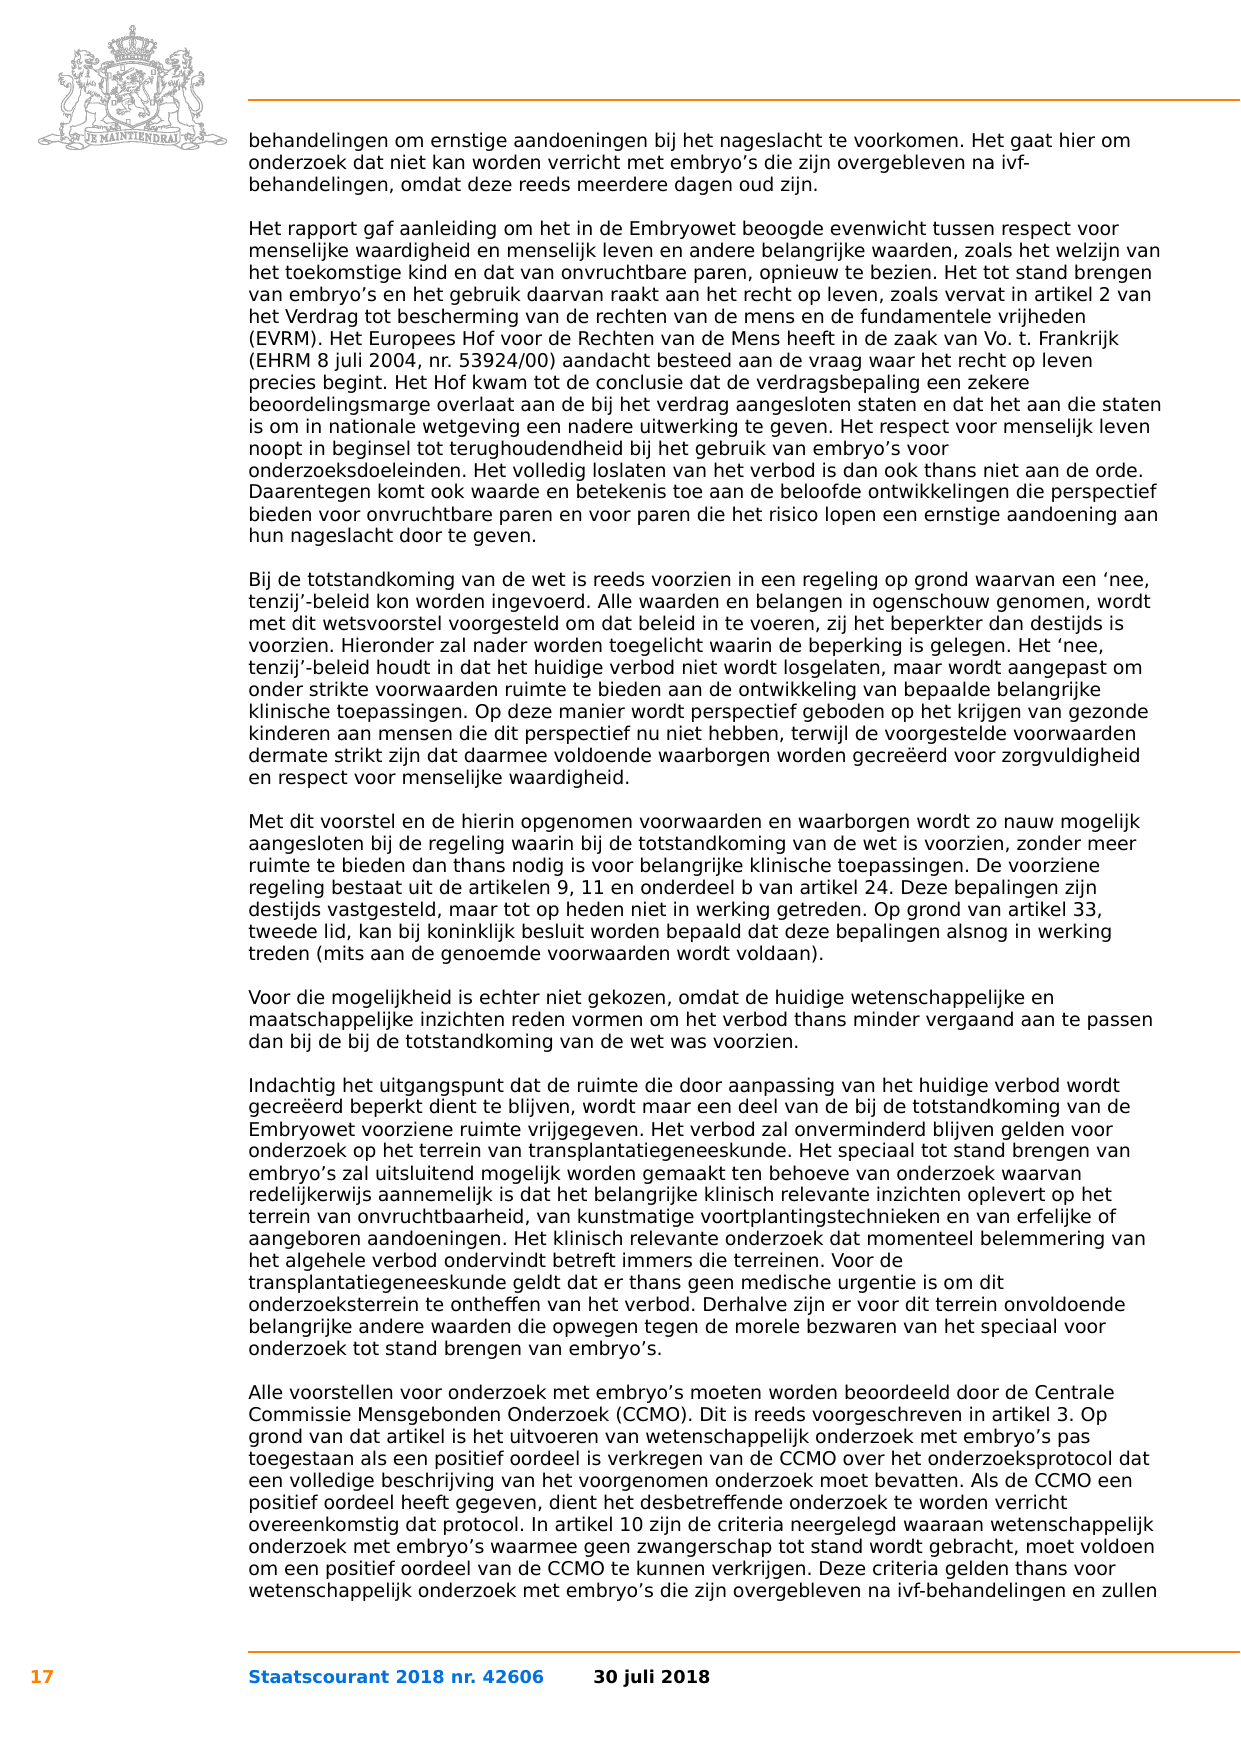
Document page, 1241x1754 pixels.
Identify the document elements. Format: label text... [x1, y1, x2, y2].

text Indachtig het uitgangspunt dat de ruimte die door aanpassing van het huidige verbod wordt gecreëerd beperkt dient te blijven, wordt maar een deel van de bij de totstandkoming van de Embryowet voorziene ruimte vrijgegeven. Het verbod zal onverminderd blijven gelden voor onderzoek op het terrein van transplantatiegeneeskunde. Het speciaal tot stand brengen van embryo’s zal uitsluitend mogelijk worden gemaakt ten behoeve van onderzoek waarvan redelijkerwijs aannemelijk is dat het belangrijke klinisch relevante inzichten oplevert op het terrein van onvruchtbaarheid, van kunstmatige voortplantingstechnieken en van erfelijke of aangeboren aandoeningen. Het klinisch relevante onderzoek dat momenteel belemmering van het algehele verbod ondervindt betreft immers die terreinen. Voor de transplantatiegeneeskunde geldt dat er thans geen medische urgentie is om dit onderzoeksterrein te ontheffen van het verbod. Derhalve zijn er voor dit terrein onvoldoende belangrijke andere waarden die opwegen tegen de morele bezwaren van het speciaal voor onderzoek tot stand brengen van embryo’s. [248, 1074, 1163, 1360]
text Bij de totstandkoming van de wet is reeds voorzien in een regeling op grond waarvan een ‘nee, tenzij’-beleid kon worden ingevoerd. Alle waarden en belangen in ogenschouw genomen, wordt met dit wetsvoorstel voorgesteld om dat beleid in te voeren, zij het beperkter dan destijds is voorzien. Hieronder zal nader worden toegelicht waarin de beperking is gelegen. Het ‘nee, tenzij’-beleid houdt in dat het huidige verbod niet wordt losgelaten, maar wordt aangepast om onder strikte voorwaarden ruimte te bieden aan de ontwikkeling van bepaalde belangrijke klinische toepassingen. Op deze manier wordt perspectief geboden op het krijgen van gezonde kinderen aan mensen die dit perspectief nu niet hebben, terwijl de voorgestelde voorwaarden dermate strikt zijn dat daarmee voldoende waarborgen worden gecreëerd voor zorgvuldigheid en respect voor menselijke waardigheid. [248, 569, 1163, 789]
text Alle voorstellen voor onderzoek met embryo’s moeten worden beoordeeld door de Centrale Commissie Mensgebonden Onderzoek (CCMO). Dit is reeds voorgeschreven in artikel 3. Op grond van dat artikel is het uitvoeren van wetenschappelijk onderzoek met embryo’s pas toegestaan als een positief oordeel is verkregen van de CCMO over het onderzoeksprotocol dat een volledige beschrijving van het voorgenomen onderzoek moet bevatten. Als de CCMO een positief oordeel heeft gegeven, dient het desbetreffende onderzoek te worden verricht overeenkomstig dat protocol. In artikel 10 zijn de criteria neergelegd waaraan wetenschappelijk onderzoek met embryo’s waarmee geen zwangerschap tot stand wordt gebracht, moet voldoen om een positief oordeel van de CCMO te kunnen verkrijgen. Deze criteria gelden thans voor wetenschappelijk onderzoek met embryo’s die zijn overgebleven na ivf-behandelingen en zullen [248, 1382, 1163, 1602]
text behandelingen om ernstige aandoeningen bij het nageslacht te voorkomen. Het gaat hier om onderzoek dat niet kan worden verricht met embryo’s die zijn overgebleven na ivf-behandelingen, omdat deze reeds meerdere dagen oud zijn. [248, 130, 1163, 196]
text Het rapport gaf aanleiding om het in de Embryowet beoogde evenwicht tussen respect voor menselijke waardigheid en menselijk leven en andere belangrijke waarden, zoals het welzijn van het toekomstige kind en dat van onvruchtbare paren, opnieuw te bezien. Het tot stand brengen van embryo’s en het gebruik daarvan raakt aan het recht op leven, zoals vervat in artikel 2 van het Verdrag tot bescherming van de rechten van de mens en de fundamentele vrijheden (EVRM). Het Europees Hof voor de Rechten van de Mens heeft in de zaak van Vo. t. Frankrijk (EHRM 8 juli 2004, nr. 53924/00) aandacht besteed aan de vraag waar het recht op leven precies begint. Het Hof kwam tot de conclusie dat de verdragsbepaling een zekere beoordelingsmarge overlaat aan de bij het verdrag aangesloten staten en dat het aan die staten is om in nationale wetgeving een nadere uitwerking te geven. Het respect voor menselijk leven noopt in beginsel tot terughoudendheid bij het gebruik van embryo’s voor onderzoeksdoeleinden. Het volledig loslaten van het verbod is dan ook thans niet aan de orde. Daarentegen komt ook waarde en betekenis toe aan de beloofde ontwikkelingen die perspectief bieden voor onvruchtbare paren en voor paren die het risico lopen een ernstige aandoening aan hun nageslacht door te geven. [248, 218, 1163, 547]
text Voor die mogelijkheid is echter niet gekozen, omdat de huidige wetenschappelijke en maatschappelijke inzichten reden vormen om het verbod thans minder vergaand aan te passen dan bij de bij de totstandkoming van de wet was voorzien. [248, 987, 1163, 1053]
picture [38, 25, 227, 150]
text Met dit voorstel en de hierin opgenomen voorwaarden en waarborgen wordt zo nauw mogelijk aangesloten bij de regeling waarin bij de totstandkoming van de wet is voorzien, zonder meer ruimte te bieden dan thans nodig is voor belangrijke klinische toepassingen. De voorziene regeling bestaat uit de artikelen 9, 11 en onderdeel b van artikel 24. Deze bepalingen zijn destijds vastgesteld, maar tot op heden niet in werking getreden. Op grond van artikel 33, tweede lid, kan bij koninklijk besluit worden bepaald dat deze bepalingen alsnog in werking treden (mits aan de genoemde voorwaarden wordt voldaan). [248, 811, 1163, 965]
